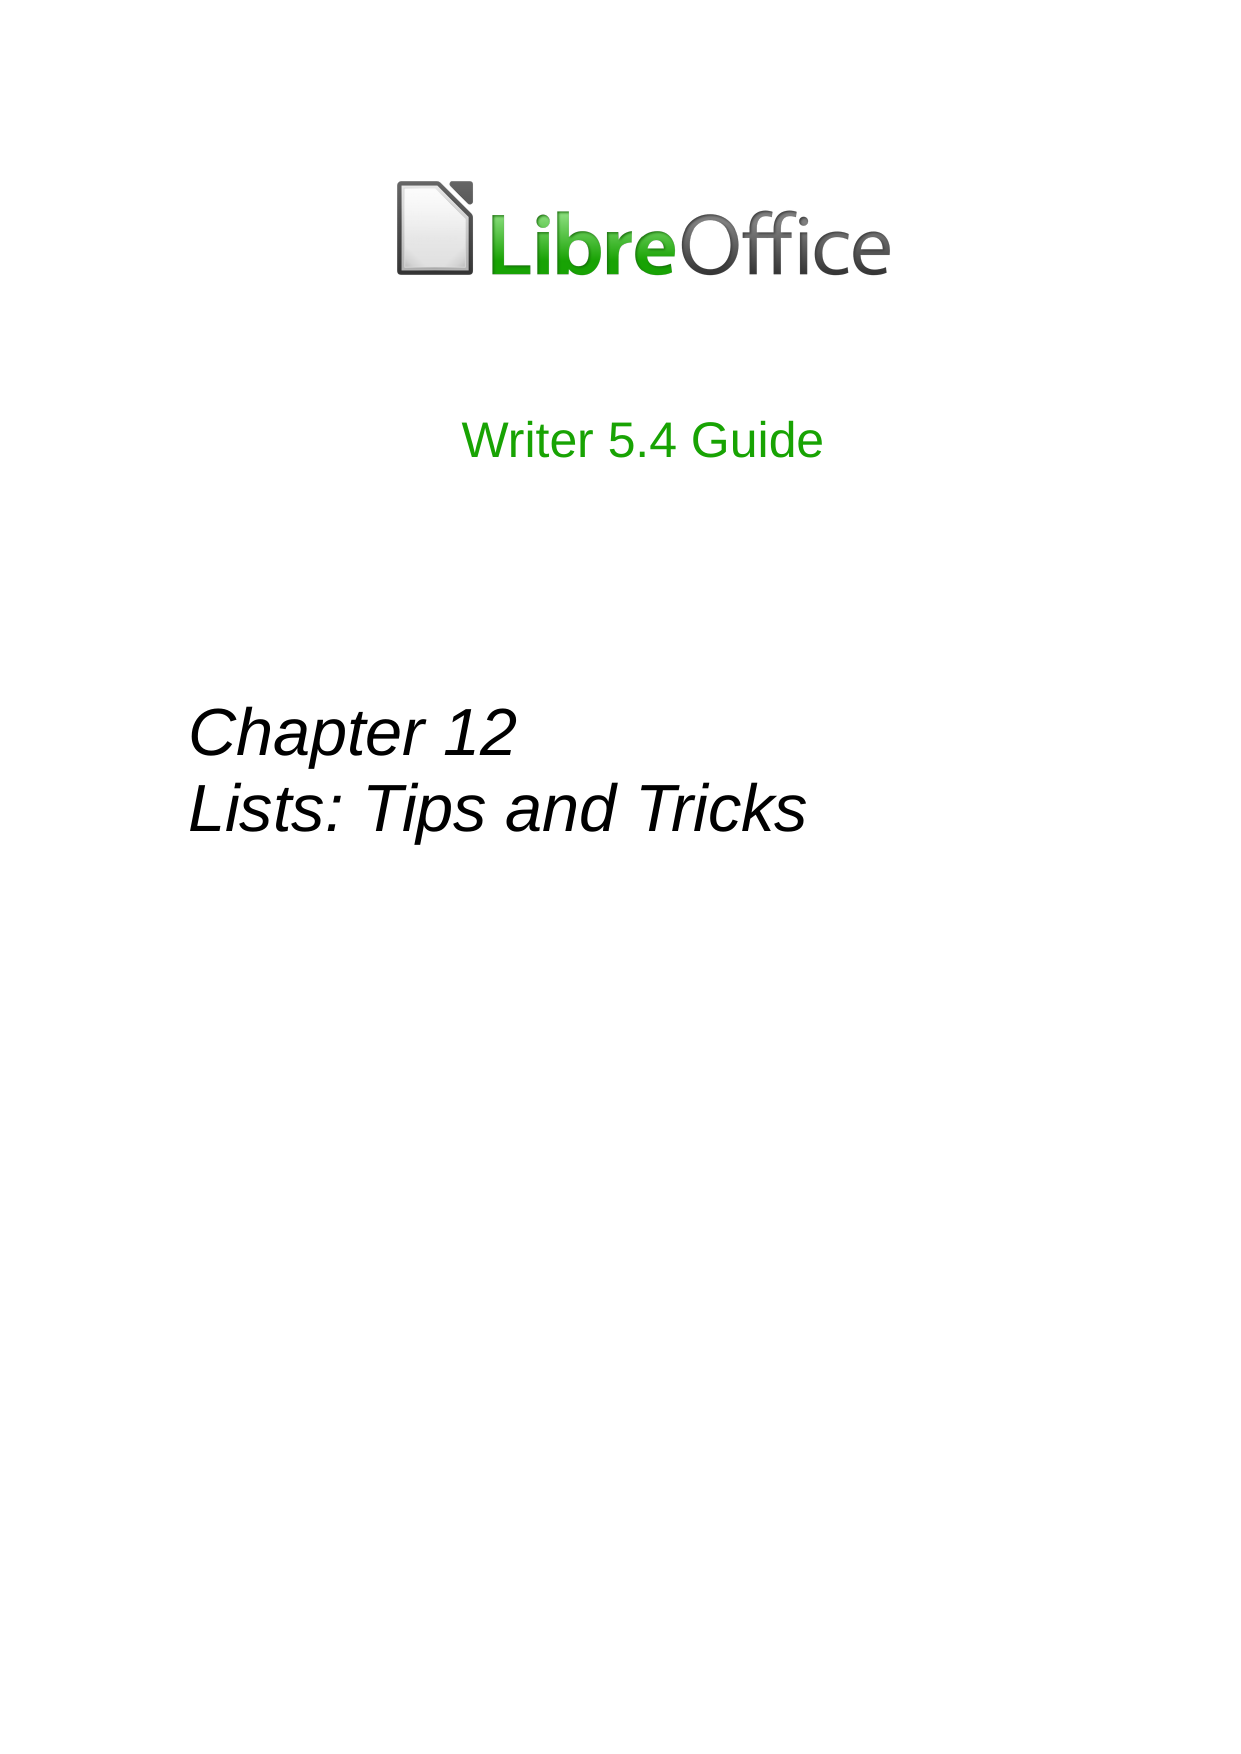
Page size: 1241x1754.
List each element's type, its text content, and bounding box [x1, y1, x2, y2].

text Writer 5.4 Guide [188, 410, 1098, 468]
picture [392, 177, 893, 282]
title Chapter 12 Lists: Tips and Tricks [188, 693, 1098, 846]
